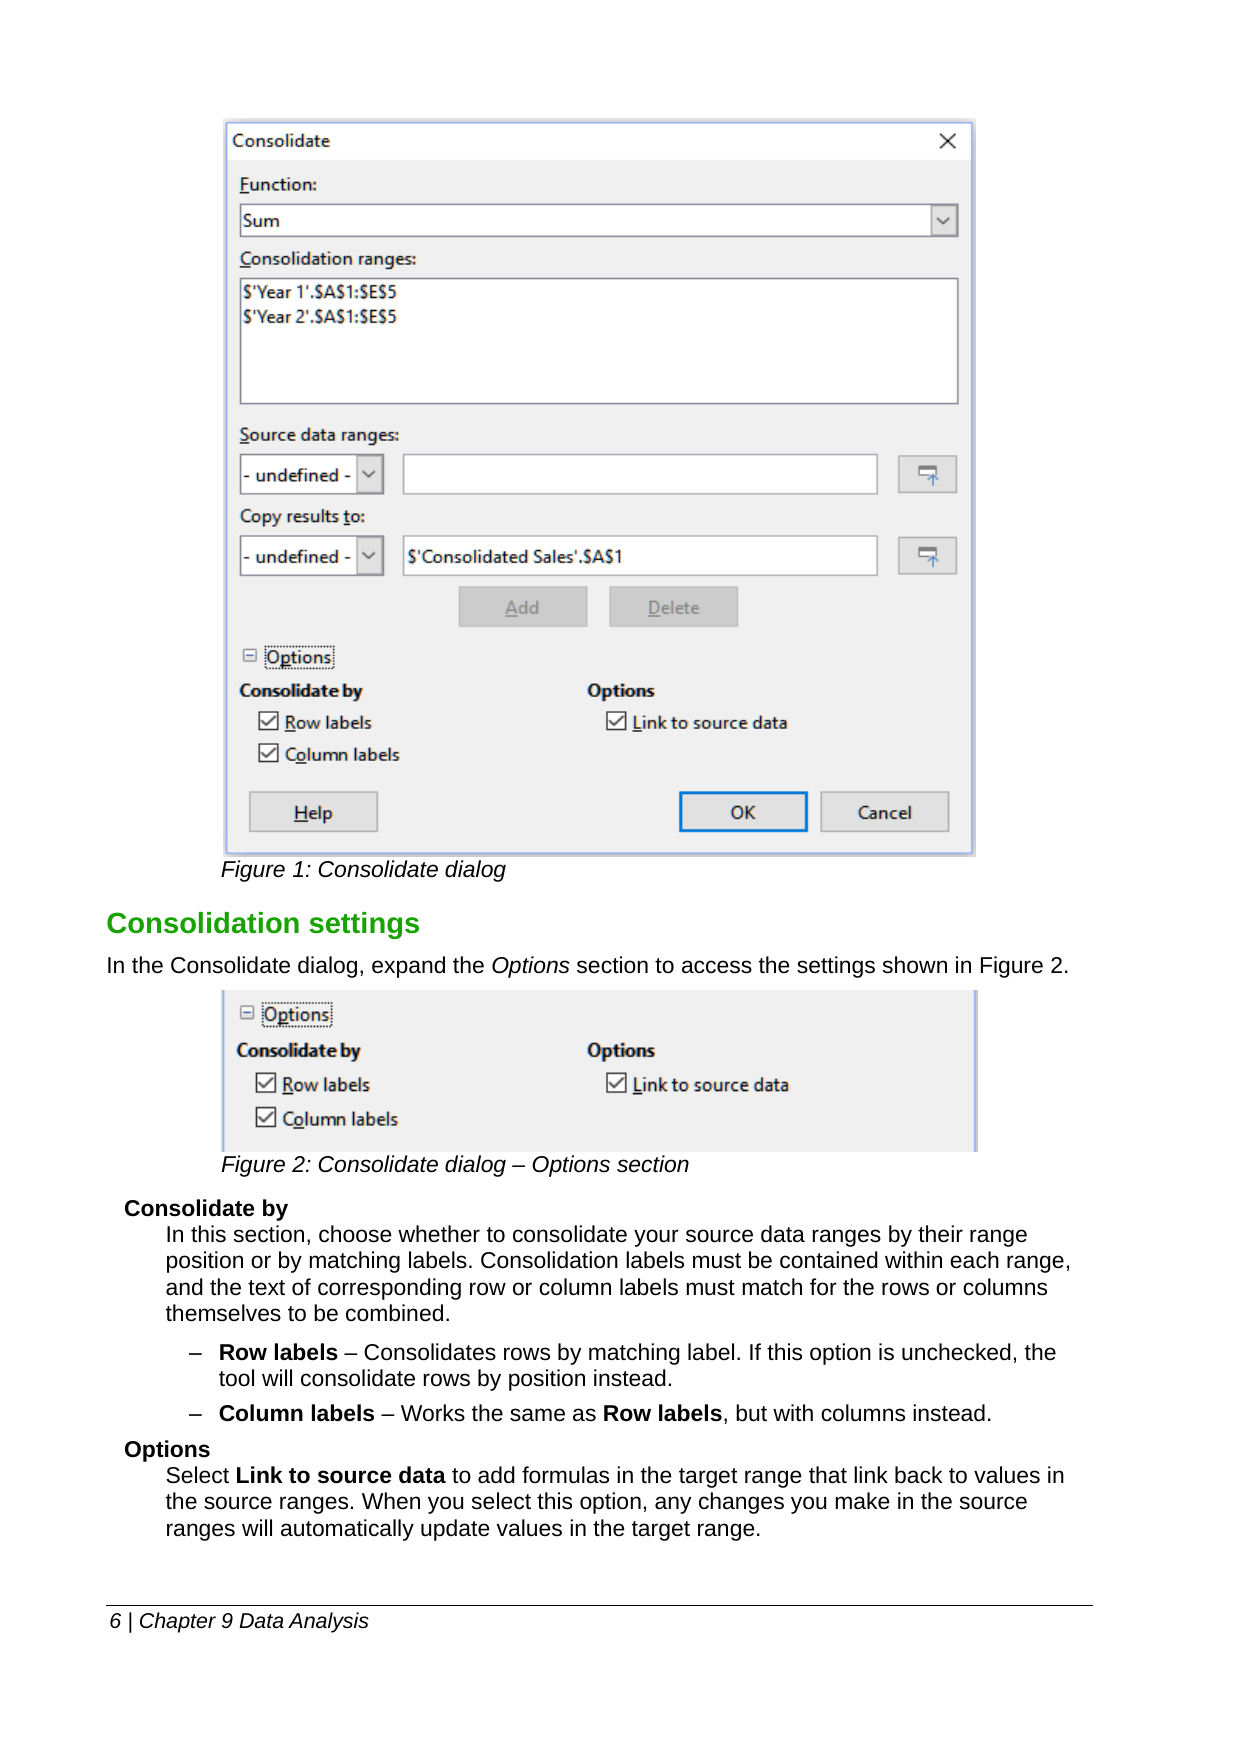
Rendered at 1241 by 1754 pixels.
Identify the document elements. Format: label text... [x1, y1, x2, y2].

picture [220, 990, 979, 1152]
text Figure 2: Consolidate dialog – Options section [221, 1152, 978, 1177]
text Select Link to source data to add formulas in the target range that link back to values in the source ranges. When you select this option, any changes you make in the source ranges will automatically update values in the target range. [165, 1462, 1093, 1541]
text Options [124, 1436, 1093, 1462]
text Consolidate by [124, 1194, 1093, 1221]
subtitle Consolidation settings [106, 906, 1093, 940]
picture [223, 118, 976, 857]
list Column labels – Works the same as Row labels, but with columns instead. [189, 1400, 1093, 1427]
text In the Consolidate dialog, expand the Options section to access the settings shown in Figure 2. [106, 952, 1093, 978]
text Figure 1: Consolidate dialog [221, 118, 978, 883]
text In this section, choose whether to consolidate your source data ranges by their range position or by matching labels. Consolidation labels must be contained within each range, and the text of corresponding row or column labels must match for the rows or columns themselves to be combined. [165, 1221, 1093, 1326]
list Row labels – Consolidates rows by matching label. If this option is unchecked, the tool will consolidate rows by position instead. [189, 1339, 1093, 1391]
